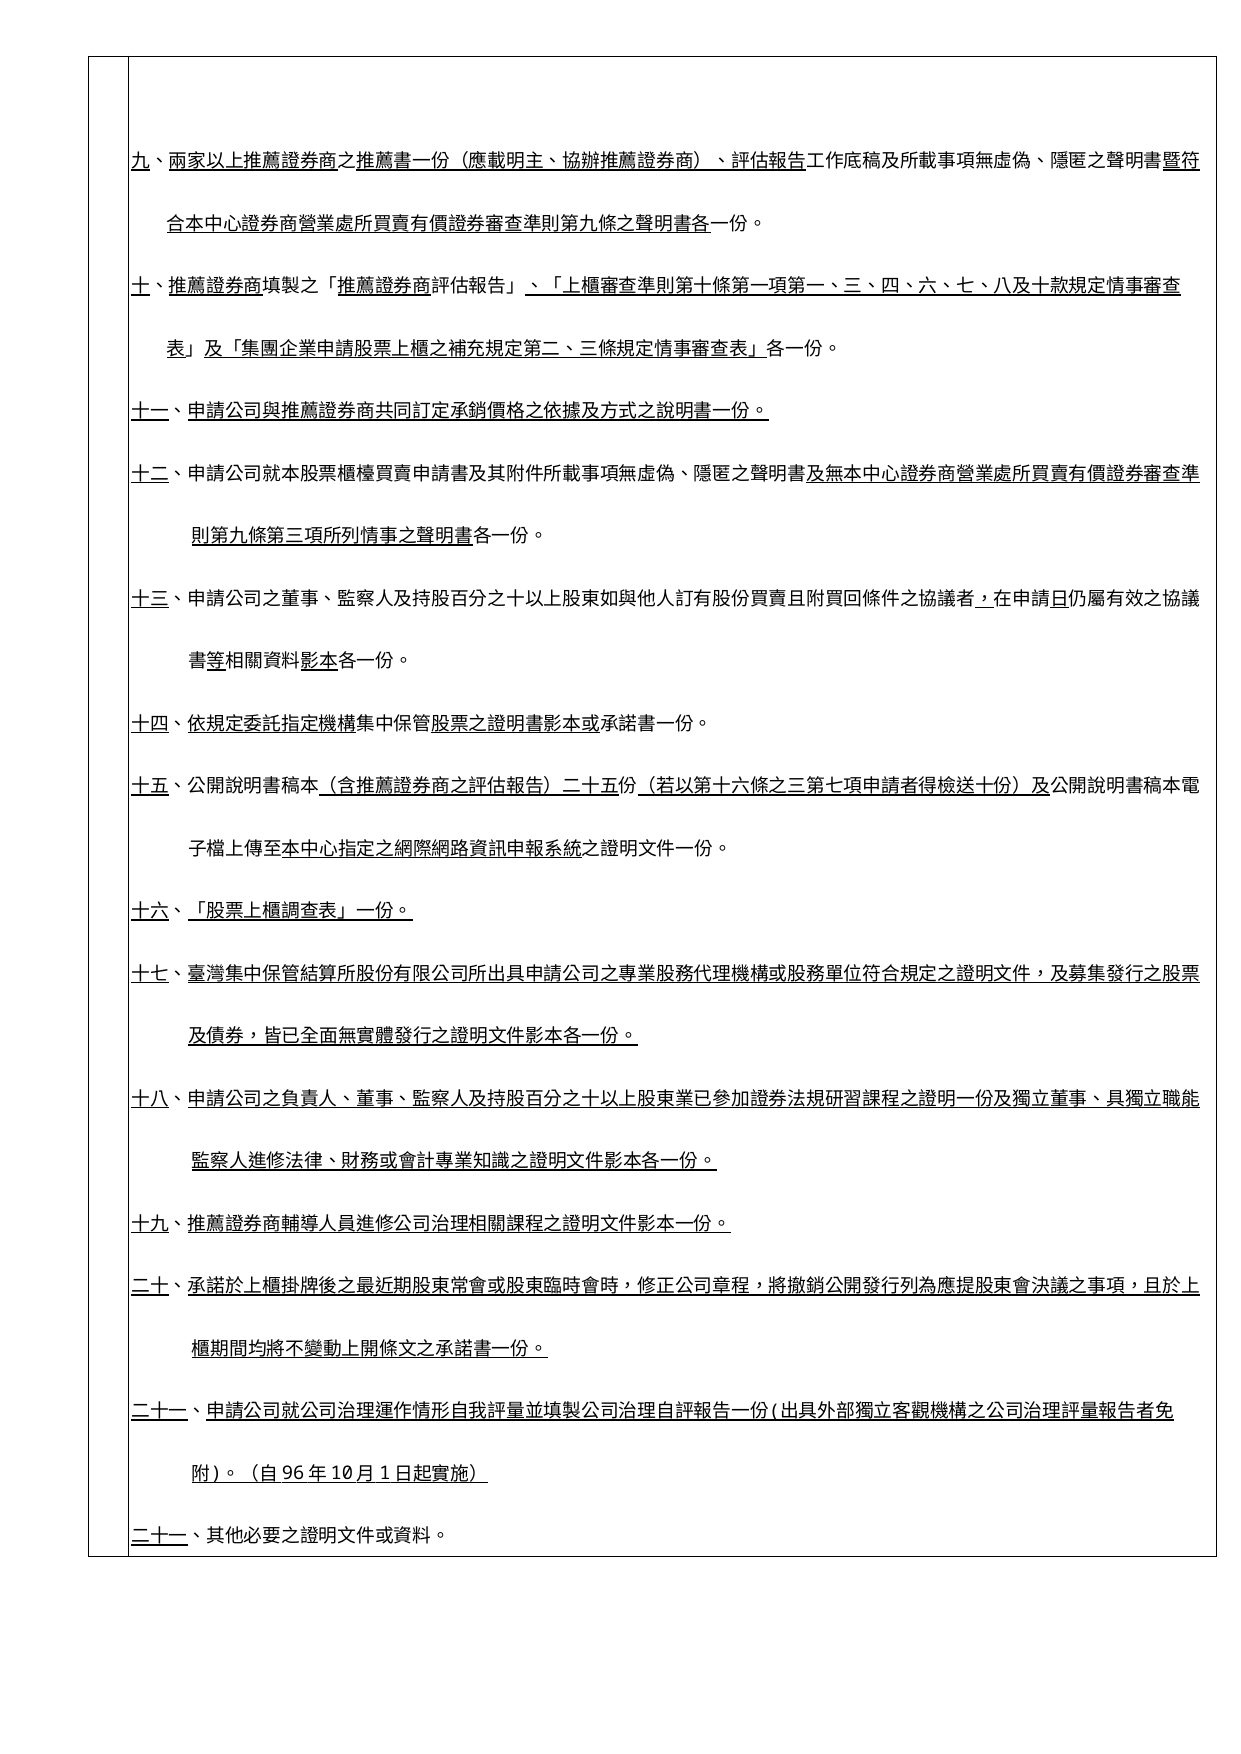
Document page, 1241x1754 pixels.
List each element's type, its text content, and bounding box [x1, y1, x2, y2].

table_cell [89, 57, 128, 1556]
table_cell 九、兩家以上推薦證券商之推薦書一份（應載明主、協辦推薦證券商）、評估報告工作底稿及所載事項無虛偽、隱匿之聲明書暨符合本中心證券商營業處所買賣有價證券審查準則第九條之聲明書各一份。 十、推薦證券商填製之「推薦證券商評估報告」、「上櫃審查準則第十條第一項第一、三、四、六、七、八及十款規定情事審查表」及「集團企業申請股票上櫃之補充規定第二、三條規定情事審查表」各一份。 十一、申請公司與推薦證券商共同訂定承銷價格之依據及方式之說明書一份。 十二、申請公司就本股票櫃檯買賣申請書及其附件所載事項無虛偽、隱匿之聲明書及無本中心證券商營業處所買賣有價證券審查準則第九條第三項所列情事之聲明書各一份。 十三、申請公司之董事、監察人及持股百分之十以上股東如與他人訂有股份買賣且附買回條件之協議者，在申請日仍屬有效之協議書等相關資料影本各一份。 十四、依規定委託指定機構集中保管股票之證明書影本或承諾書一份。 十五、公開說明書稿本（含推薦證券商之評估報告）二十五份（若以第十六條之三第七項申請者得檢送十份）及公開說明書稿本電子檔上傳至本中心指定之網際網路資訊申報系統之證明文件一份。 十六、「股票上櫃調查表」一份。 十七、臺灣集中保管結算所股份有限公司所出具申請公司之專業股務代理機構或股務單位符合規定之證明文件，及募集發行之股票及債券，皆已全面無實體發行之證明文件影本各一份。 十八、申請公司之負責人、董事、監察人及持股百分之十以上股東業已參加證券法規研習課程之證明一份及獨立董事、具獨立職能監察人進修法律、財務或會計專業知識之證明文件影本各一份。 十九、推薦證券商輔導人員進修公司治理相關課程之證明文件影本一份。 二十、承諾於上櫃掛牌後之最近期股東常會或股東臨時會時，修正公司章程，將撤銷公開發行列為應提股東會決議之事項，且於上櫃期間均將不變動上開條文之承諾書一份。 二十一、申請公司就公司治理運作情形自我評量並填製公司治理自評報告一份(出具外部獨立客觀機構之公司治理評量報告者免附)。（自96年10月1日起實施） 二十一、其他必要之證明文件或資料。 [129, 57, 1216, 1556]
